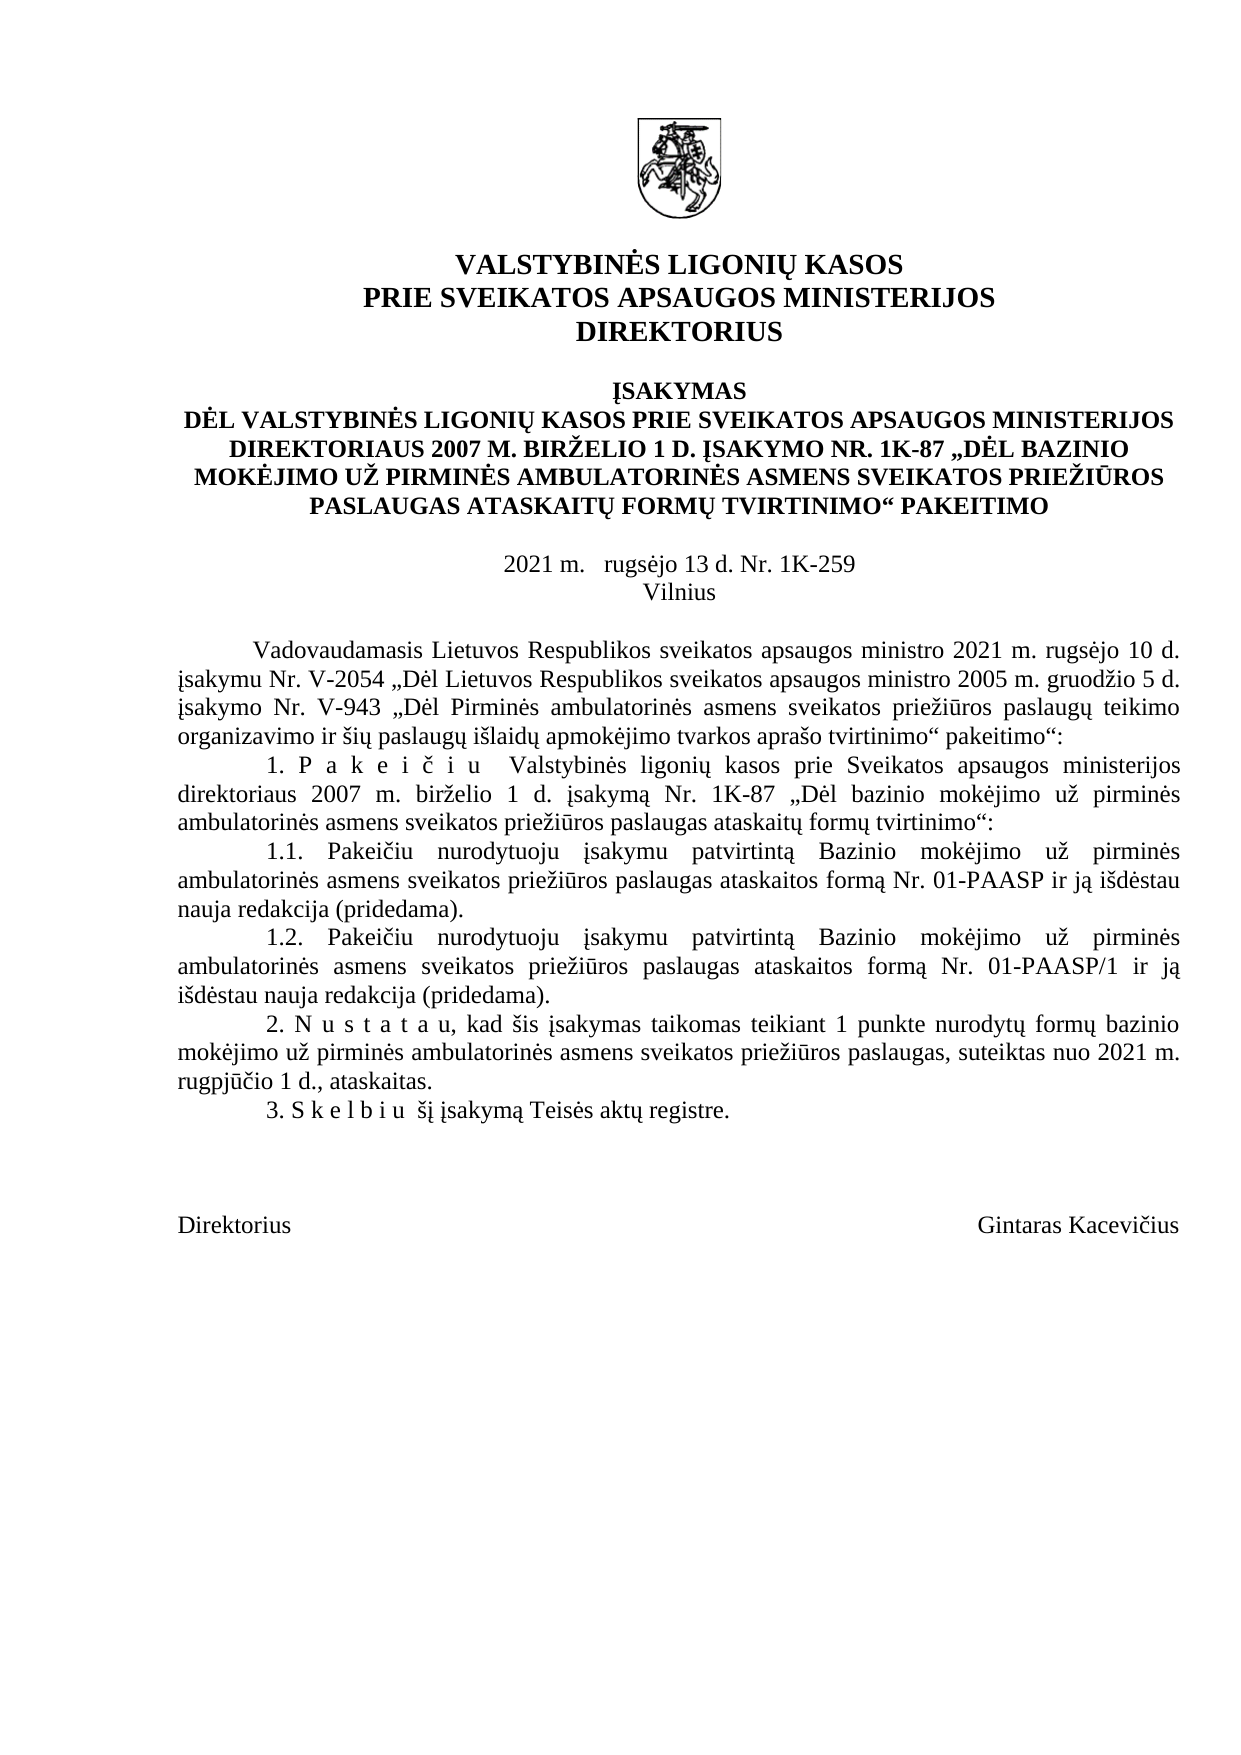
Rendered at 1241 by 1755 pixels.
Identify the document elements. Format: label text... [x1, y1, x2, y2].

text VALSTYBINĖS LIGONIŲ KASOS [177, 247, 1181, 280]
text 1.2. Pakeičiu nurodytuoju įsakymu patvirtintą Bazinio mokėjimo už pirminės ambulatorinės asmens sveikatos priežiūros paslaugas ataskaitos formą Nr. 01-PAASP/1 ir ją išdėstau nauja redakcija (pridedama). [177, 922, 1181, 1009]
text DĖL VALSTYBINĖS LIGONIŲ KASOS PRIE SVEIKATOS APSAUGOS MINISTERIJOS DIREKTORIAUS 2007 M. BIRŽELIO 1 D. ĮSAKYMO NR. 1K-87 „DĖL BAZINIO MOKĖJIMO UŽ PIRMINĖS AMBULATORINĖS ASMENS SVEIKATOS PRIEŽIŪROS PASLAUGAS ATASKAITŲ FORMŲ TVIRTINIMO“ PAKEITIMO [177, 405, 1181, 520]
text 1. P a k e i č i u Valstybinės ligonių kasos prie Sveikatos apsaugos ministerijos direktoriaus 2007 m. birželio 1 d. įsakymą Nr. 1K-87 „Dėl bazinio mokėjimo už pirminės ambulatorinės asmens sveikatos priežiūros paslaugas ataskaitų formų tvirtinimo“: [177, 750, 1181, 836]
text 2. N u s t a t a u, kad šis įsakymas taikomas teikiant 1 punkte nurodytų formų bazinio mokėjimo už pirminės ambulatorinės asmens sveikatos priežiūros paslaugas, suteiktas nuo 2021 m. rugpjūčio 1 d., ataskaitas. [177, 1009, 1181, 1095]
text Vadovaudamasis Lietuvos Respublikos sveikatos apsaugos ministro 2021 m. rugsėjo 10 d. įsakymu Nr. V-2054 „Dėl Lietuvos Respublikos sveikatos apsaugos ministro 2005 m. gruodžio 5 d. įsakymo Nr. V-943 „Dėl Pirminės ambulatorinės asmens sveikatos priežiūros paslaugų teikimo organizavimo ir šių paslaugų išlaidų apmokėjimo tvarkos aprašo tvirtinimo“ pakeitimo“: [177, 635, 1181, 750]
text 2021 m. rugsėjo 13 d. Nr. 1K-259 [177, 549, 1181, 577]
text DIREKTORIUS [177, 314, 1181, 347]
text Direktorius Gintaras Kacevičius [177, 1210, 1181, 1239]
text 3. S k e l b i u šį įsakymą Teisės aktų registre. [177, 1095, 1181, 1124]
text 1.1. Pakeičiu nurodytuoju įsakymu patvirtintą Bazinio mokėjimo už pirminės ambulatorinės asmens sveikatos priežiūros paslaugas ataskaitos formą Nr. 01-PAASP ir ją išdėstau nauja redakcija (pridedama). [177, 836, 1181, 922]
text ĮSAKYMAS [177, 376, 1181, 405]
text PRIE SVEIKATOS APSAUGOS MINISTERIJOS [177, 280, 1181, 314]
text Vilnius [177, 577, 1181, 606]
